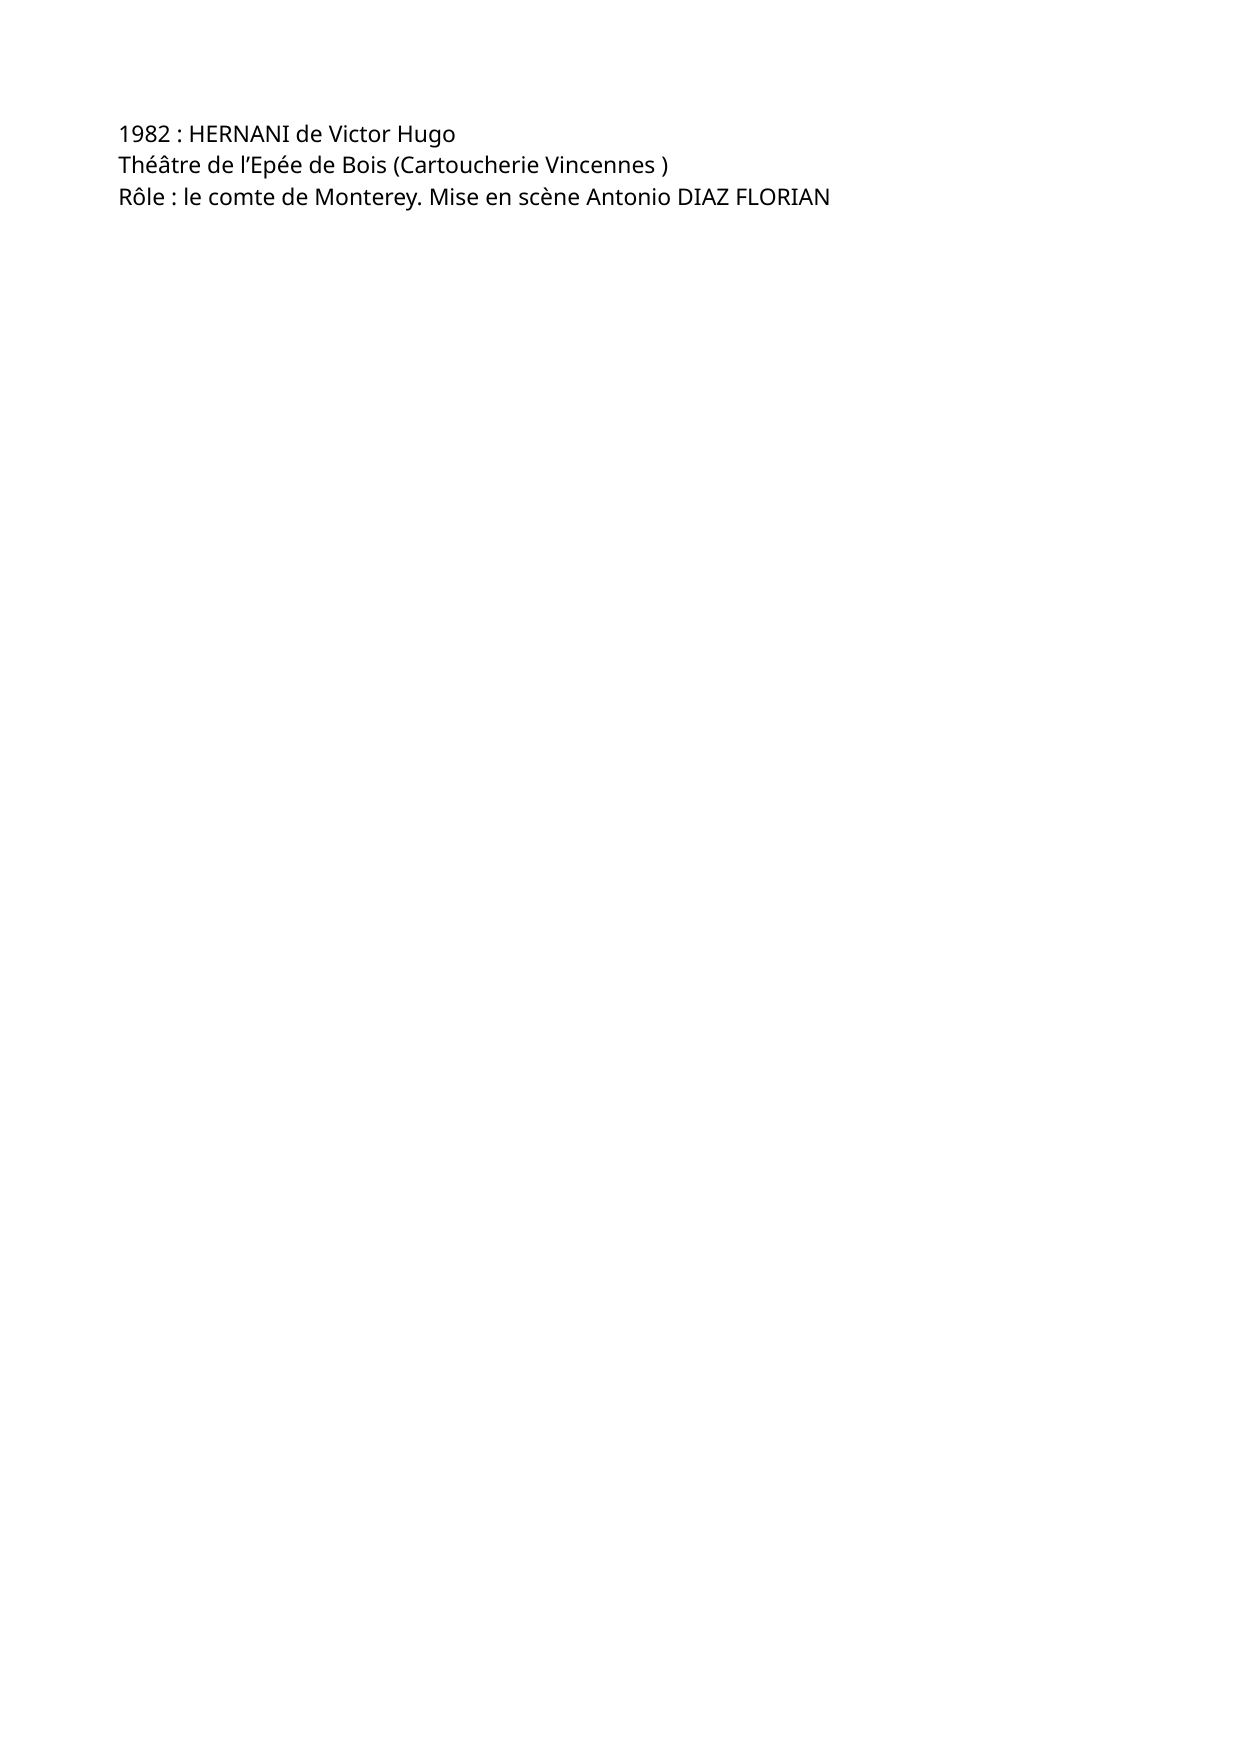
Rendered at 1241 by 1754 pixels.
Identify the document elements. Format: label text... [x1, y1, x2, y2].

text Théâtre de l’Epée de Bois (Cartoucherie Vincennes ) [118, 149, 1122, 181]
text 1982 : HERNANI de Victor Hugo [118, 118, 1122, 149]
text Rôle : le comte de Monterey. Mise en scène Antonio DIAZ FLORIAN [118, 181, 1122, 212]
